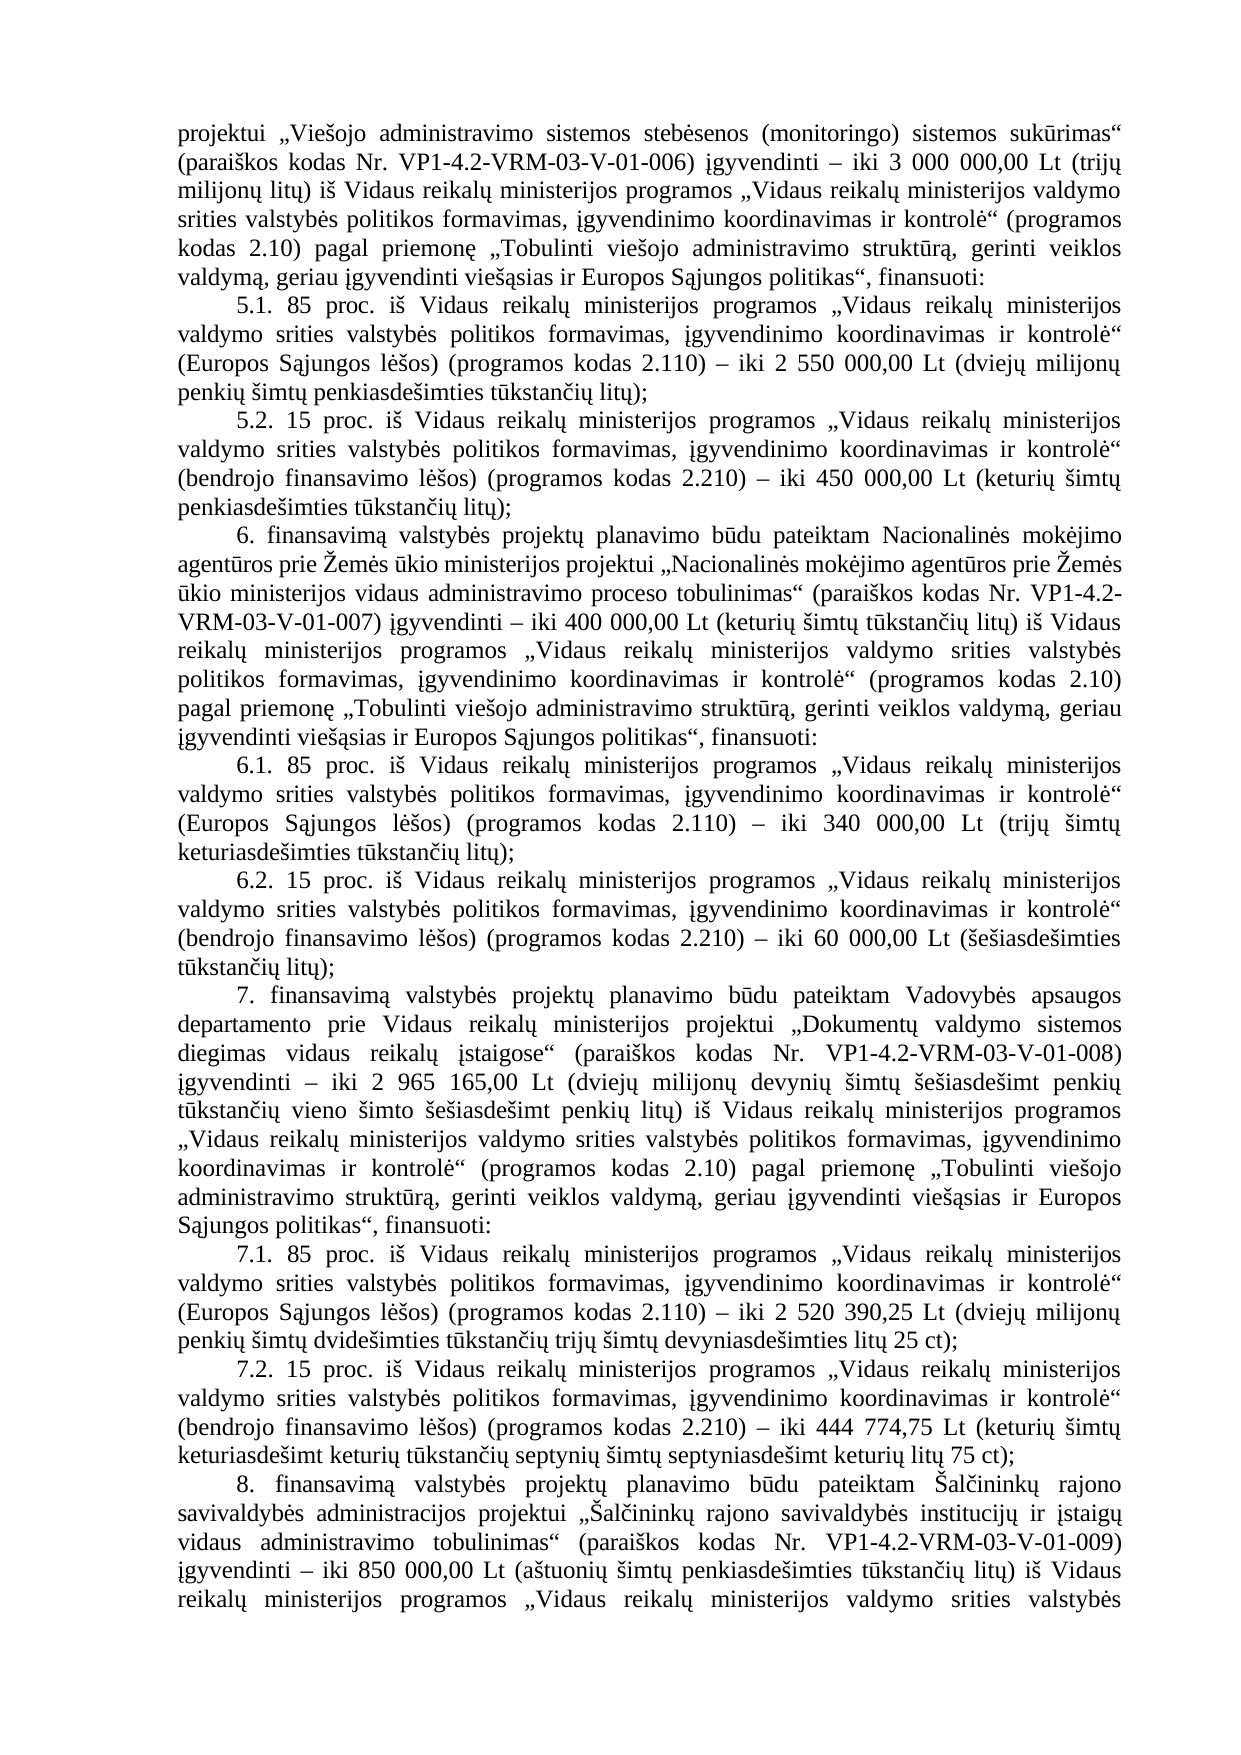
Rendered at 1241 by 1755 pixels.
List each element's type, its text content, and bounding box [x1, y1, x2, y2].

text 8. finansavimą valstybės projektų planavimo būdu pateiktam Šalčininkų rajono savivaldybės administracijos projektui „Šalčininkų rajono savivaldybės institucijų ir įstaigų vidaus administravimo tobulinimas“ (paraiškos kodas Nr. VP1-4.2-VRM-03-V-01-009) įgyvendinti – iki 850 000,00 Lt (aštuonių šimtų penkiasdešimties tūkstančių litų) iš Vidaus reikalų ministerijos programos „Vidaus reikalų ministerijos valdymo srities valstybės [177, 1469, 1122, 1613]
text 6. finansavimą valstybės projektų planavimo būdu pateiktam Nacionalinės mokėjimo agentūros prie Žemės ūkio ministerijos projektui „Nacionalinės mokėjimo agentūros prie Žemės ūkio ministerijos vidaus administravimo proceso tobulinimas“ (paraiškos kodas Nr. VP1-4.2-VRM-03-V-01-007) įgyvendinti – iki 400 000,00 Lt (keturių šimtų tūkstančių litų) iš Vidaus reikalų ministerijos programos „Vidaus reikalų ministerijos valdymo srities valstybės politikos formavimas, įgyvendinimo koordinavimas ir kontrolė“ (programos kodas 2.10) pagal priemonę „Tobulinti viešojo administravimo struktūrą, gerinti veiklos valdymą, geriau įgyvendinti viešąsias ir Europos Sąjungos politikas“, finansuoti: [177, 521, 1122, 751]
text 7. finansavimą valstybės projektų planavimo būdu pateiktam Vadovybės apsaugos departamento prie Vidaus reikalų ministerijos projektui „Dokumentų valdymo sistemos diegimas vidaus reikalų įstaigose“ (paraiškos kodas Nr. VP1-4.2-VRM-03-V-01-008) įgyvendinti – iki 2 965 165,00 Lt (dviejų milijonų devynių šimtų šešiasdešimt penkių tūkstančių vieno šimto šešiasdešimt penkių litų) iš Vidaus reikalų ministerijos programos „Vidaus reikalų ministerijos valdymo srities valstybės politikos formavimas, įgyvendinimo koordinavimas ir kontrolė“ (programos kodas 2.10) pagal priemonę „Tobulinti viešojo administravimo struktūrą, gerinti veiklos valdymą, geriau įgyvendinti viešąsias ir Europos Sąjungos politikas“, finansuoti: [177, 981, 1122, 1239]
text 7.1. 85 proc. iš Vidaus reikalų ministerijos programos „Vidaus reikalų ministerijos valdymo srities valstybės politikos formavimas, įgyvendinimo koordinavimas ir kontrolė“ (Europos Sąjungos lėšos) (programos kodas 2.110) – iki 2 520 390,25 Lt (dviejų milijonų penkių šimtų dvidešimties tūkstančių trijų šimtų devyniasdešimties litų 25 ct); [177, 1239, 1122, 1354]
text 6.1. 85 proc. iš Vidaus reikalų ministerijos programos „Vidaus reikalų ministerijos valdymo srities valstybės politikos formavimas, įgyvendinimo koordinavimas ir kontrolė“ (Europos Sąjungos lėšos) (programos kodas 2.110) – iki 340 000,00 Lt (trijų šimtų keturiasdešimties tūkstančių litų); [177, 751, 1122, 866]
text 5.2. 15 proc. iš Vidaus reikalų ministerijos programos „Vidaus reikalų ministerijos valdymo srities valstybės politikos formavimas, įgyvendinimo koordinavimas ir kontrolė“ (bendrojo finansavimo lėšos) (programos kodas 2.210) – iki 450 000,00 Lt (keturių šimtų penkiasdešimties tūkstančių litų); [177, 406, 1122, 521]
text 5.1. 85 proc. iš Vidaus reikalų ministerijos programos „Vidaus reikalų ministerijos valdymo srities valstybės politikos formavimas, įgyvendinimo koordinavimas ir kontrolė“ (Europos Sąjungos lėšos) (programos kodas 2.110) – iki 2 550 000,00 Lt (dviejų milijonų penkių šimtų penkiasdešimties tūkstančių litų); [177, 291, 1122, 406]
text 6.2. 15 proc. iš Vidaus reikalų ministerijos programos „Vidaus reikalų ministerijos valdymo srities valstybės politikos formavimas, įgyvendinimo koordinavimas ir kontrolė“ (bendrojo finansavimo lėšos) (programos kodas 2.210) – iki 60 000,00 Lt (šešiasdešimties tūkstančių litų); [177, 866, 1122, 981]
text projektui „Viešojo administravimo sistemos stebėsenos (monitoringo) sistemos sukūrimas“ (paraiškos kodas Nr. VP1-4.2-VRM-03-V-01-006) įgyvendinti – iki 3 000 000,00 Lt (trijų milijonų litų) iš Vidaus reikalų ministerijos programos „Vidaus reikalų ministerijos valdymo srities valstybės politikos formavimas, įgyvendinimo koordinavimas ir kontrolė“ (programos kodas 2.10) pagal priemonę „Tobulinti viešojo administravimo struktūrą, gerinti veiklos valdymą, geriau įgyvendinti viešąsias ir Europos Sąjungos politikas“, finansuoti: [177, 118, 1122, 291]
text 7.2. 15 proc. iš Vidaus reikalų ministerijos programos „Vidaus reikalų ministerijos valdymo srities valstybės politikos formavimas, įgyvendinimo koordinavimas ir kontrolė“ (bendrojo finansavimo lėšos) (programos kodas 2.210) – iki 444 774,75 Lt (keturių šimtų keturiasdešimt keturių tūkstančių septynių šimtų septyniasdešimt keturių litų 75 ct); [177, 1354, 1122, 1469]
